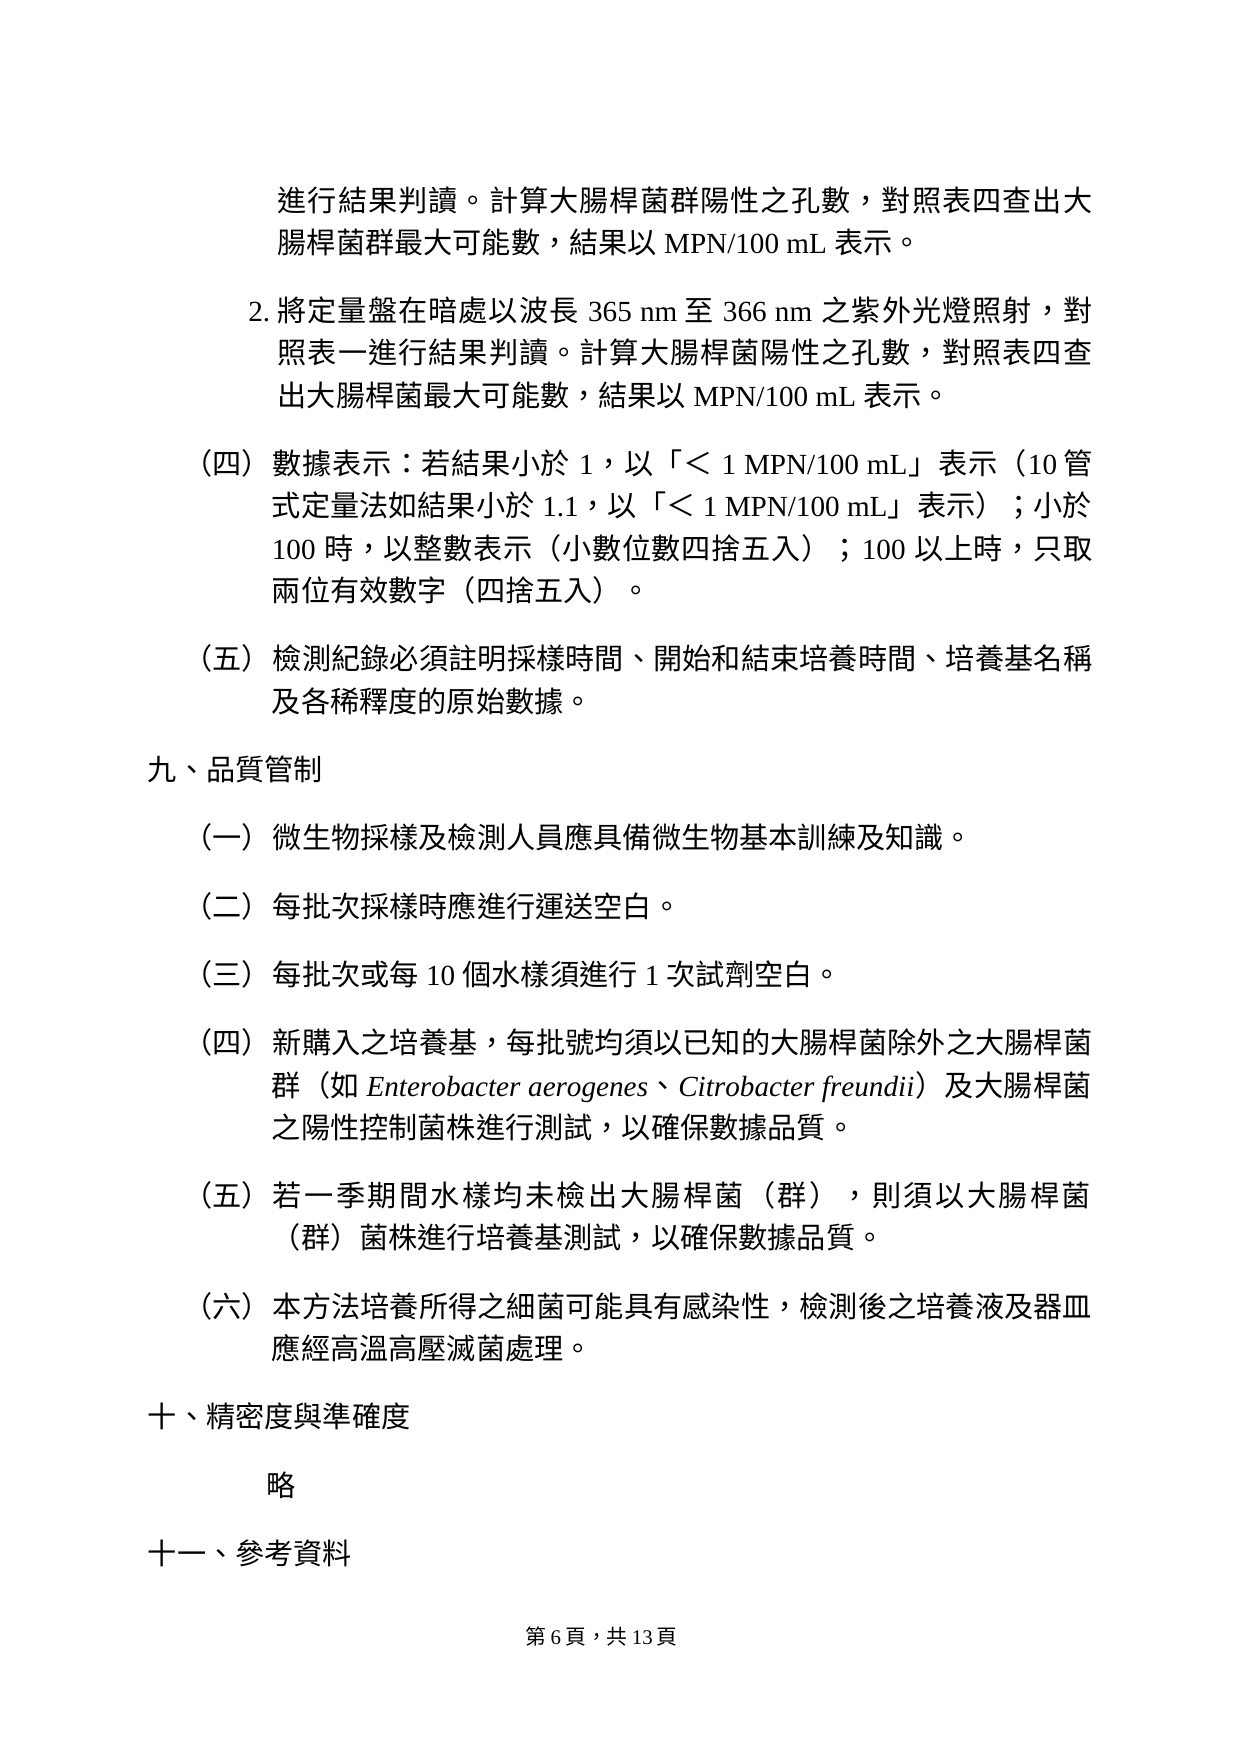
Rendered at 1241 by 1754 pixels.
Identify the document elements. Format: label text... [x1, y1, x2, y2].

text 略 [266, 1462, 1093, 1505]
list 每批次或每 10 個水樣須進行 1 次試劑空白。 [183, 952, 1093, 994]
list 若一季期間水樣均未檢出大腸桿菌（群），則須以大腸桿菌（群）菌株進行培養基測試，以確保數據品質。 [183, 1173, 1093, 1257]
list 新購入之培養基，每批號均須以已知的大腸桿菌除外之大腸桿菌群（如Enterobacter aerogenes、Citrobacter freundii）及大腸桿菌之陽性控制菌株進行測試，以確保數據品質。 [183, 1020, 1093, 1147]
list 參考資料 [148, 1531, 1093, 1573]
list 將定量盤在暗處以波長 365 nm至 366 nm 之紫外光燈照射，對照表一進行結果判讀。計算大腸桿菌陽性之孔數，對照表四查出大腸桿菌最大可能數，結果以 MPN/100 mL 表示。 [248, 288, 1093, 415]
list 本方法培養所得之細菌可能具有感染性，檢測後之培養液及器皿應經高溫高壓滅菌處理。 [183, 1283, 1093, 1368]
list 品質管制 [148, 747, 1093, 789]
list 檢測紀錄必須註明採樣時間、開始和結束培養時間、培養基名稱及各稀釋度的原始數據。 [183, 636, 1093, 721]
list 進行結果判讀。計算大腸桿菌群陽性之孔數，對照表四查出大腸桿菌群最大可能數，結果以 MPN/100 mL 表示。 [248, 177, 1093, 262]
list 數據表示：若結果小於 1，以「＜ 1 MPN/100 mL」表示（10管式定量法如結果小於 1.1，以「＜ 1 MPN/100 mL」表示）；小於 100 時，以整數表示（小數位數四捨五入）；100 以上時，只取兩位有效數字（四捨五入）。 [183, 441, 1093, 610]
list 微生物採樣及檢測人員應具備微生物基本訓練及知識。 [183, 815, 1093, 857]
list 精密度與準確度 [148, 1394, 1093, 1436]
list 每批次採樣時應進行運送空白。 [183, 883, 1093, 926]
